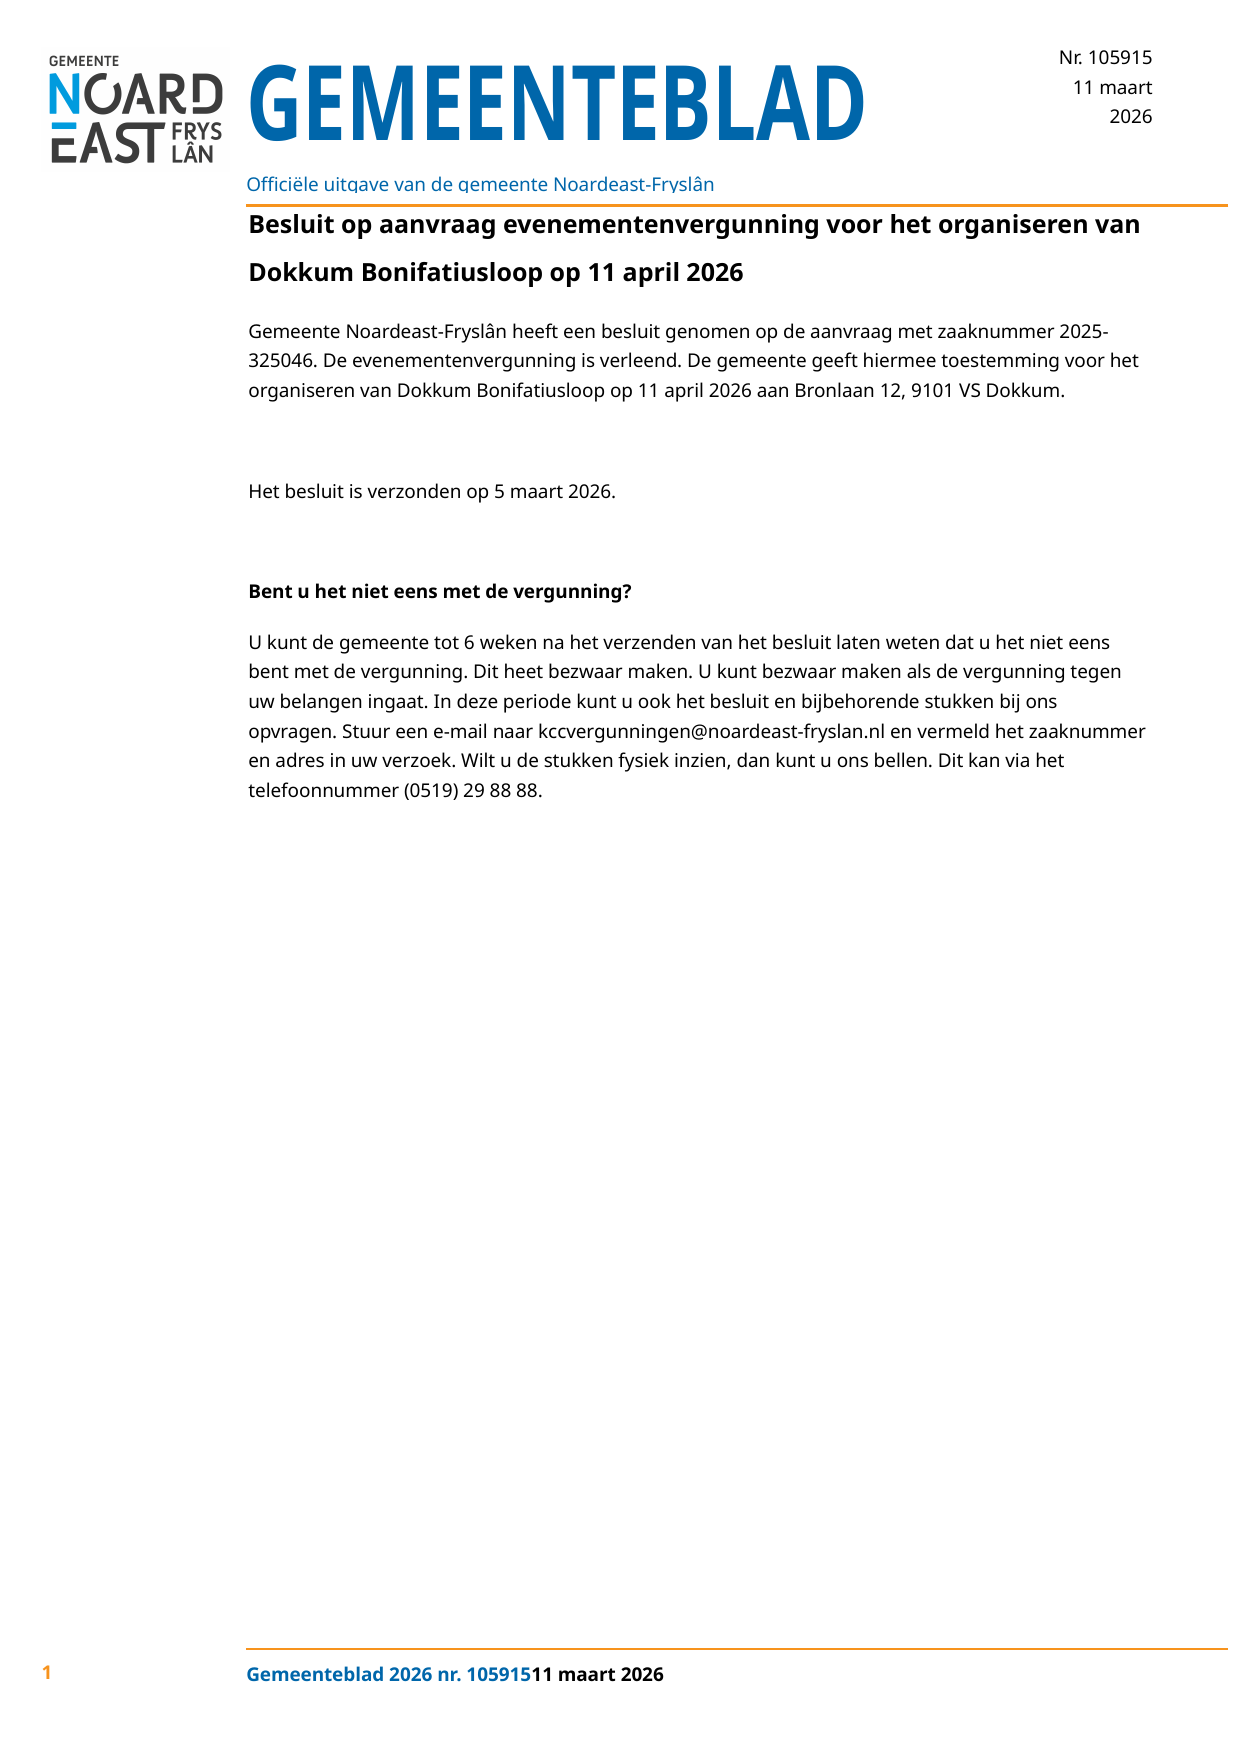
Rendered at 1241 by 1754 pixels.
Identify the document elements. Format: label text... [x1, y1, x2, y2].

picture [41, 47, 231, 172]
text Gemeente Noardeast-Fryslân heeft een besluit genomen op de aanvraag met zaaknummer 2025-325046. De evenementenvergunning is verleend. De gemeente geeft hiermee toestemming voor het organiseren van Dokkum Bonifatiusloop op 11 april 2026 aan Bronlaan 12, 9101 VS Dokkum. [248, 318, 1152, 403]
text Bent u het niet eens met de vergunning? [248, 579, 1152, 604]
text Besluit op aanvraag evenementenvergunning voor het organiseren van Dokkum Bonifatiusloop op 11 april 2026 [248, 207, 1152, 288]
text Het besluit is verzonden op 5 maart 2026. [248, 478, 1152, 504]
text U kunt de gemeente tot 6 weken na het verzenden van het besluit laten weten dat u het niet eens bent met de vergunning. Dit heet bezwaar maken. U kunt bezwaar maken als de vergunning tegen uw belangen ingaat. In deze periode kunt u ook het besluit en bijbehorende stukken bij ons opvragen. Stuur een e-mail naar kccvergunningen@noardeast-fryslan.nl en vermeld het zaaknummer en adres in uw verzoek. Wilt u de stukken fysiek inzien, dan kunt u ons bellen. Dit kan via het telefoonnummer (0519) 29 88 88. [248, 629, 1152, 803]
